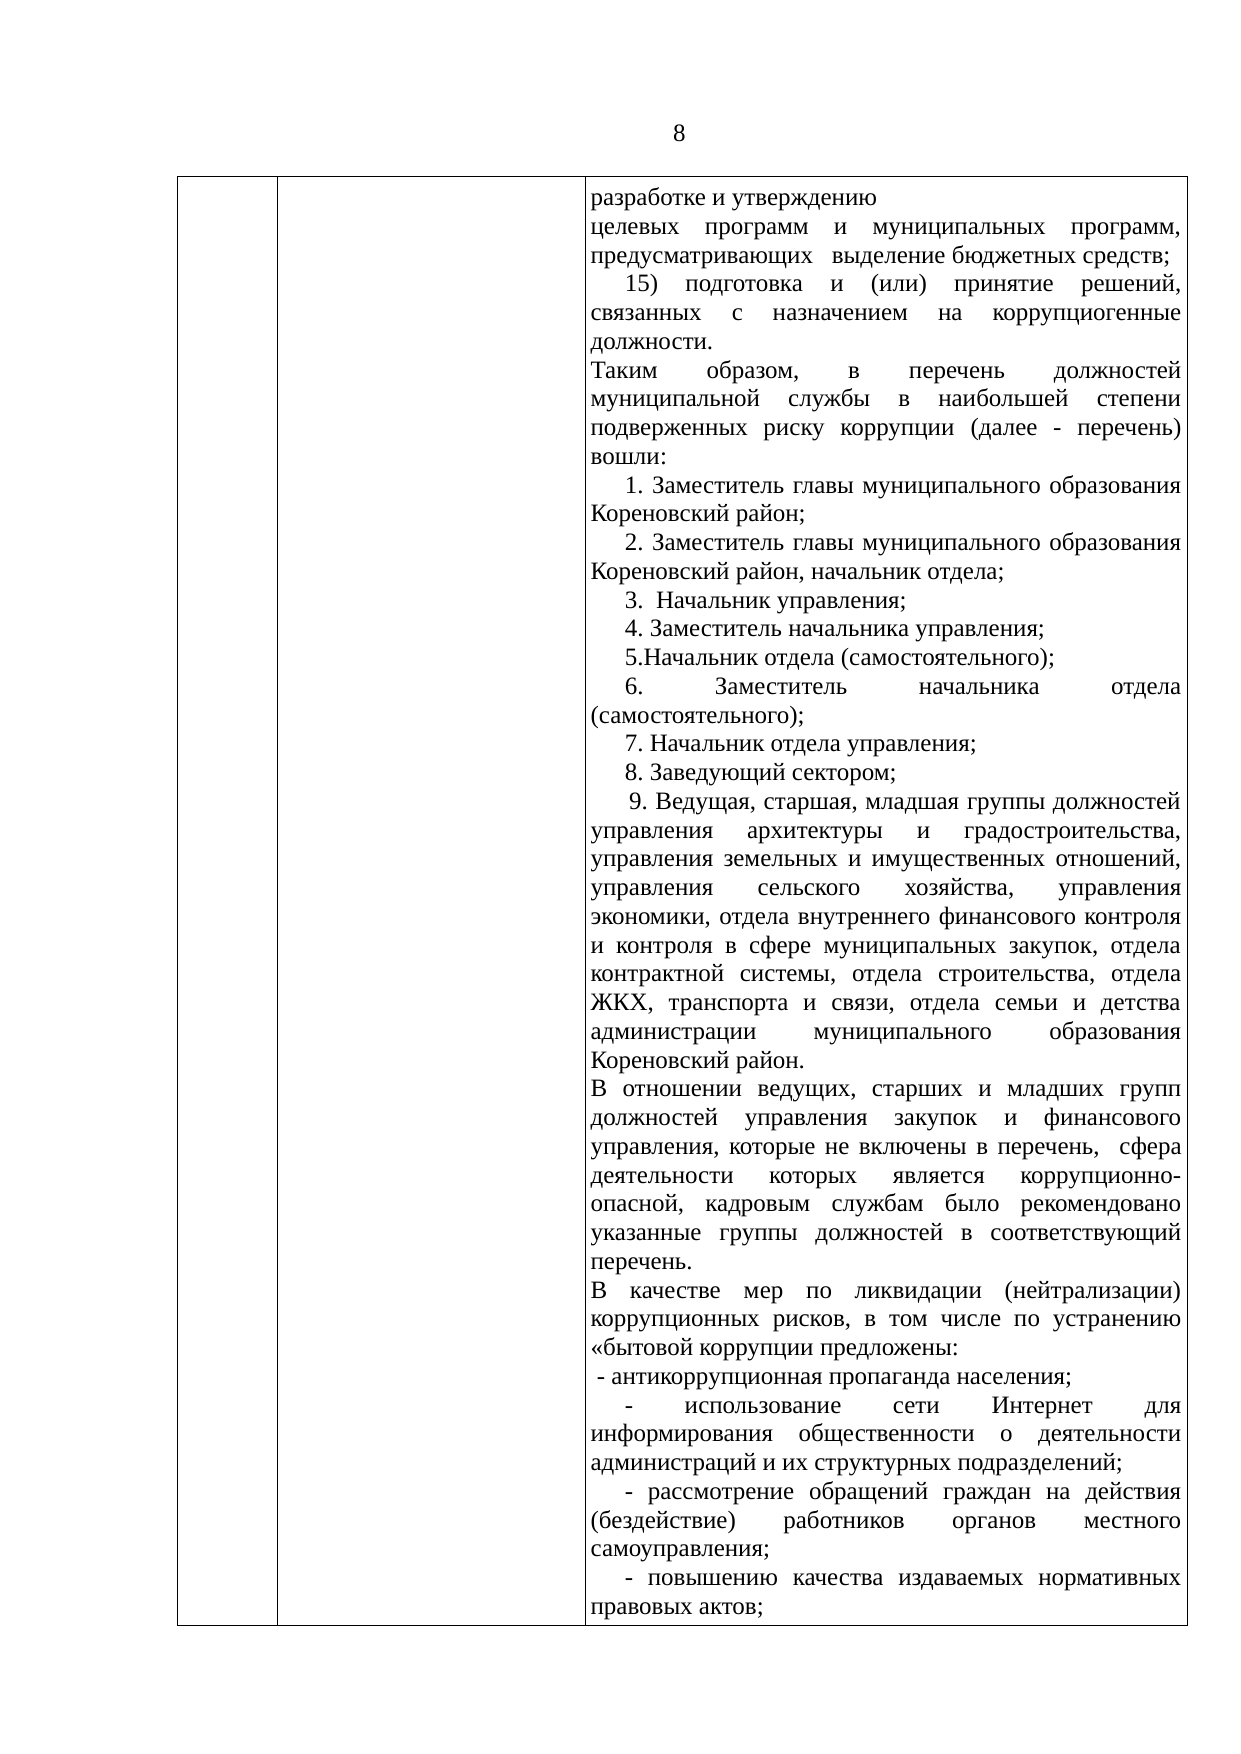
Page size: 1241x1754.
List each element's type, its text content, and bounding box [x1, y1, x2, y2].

table_cell [178, 177, 277, 1625]
table_cell [278, 177, 585, 1625]
table_cell разработке и утверждению целевых программ и муниципальных программ, предусматривающих выделение бюджетных средств; 15) подготовка и (или) принятие решений, связанных с назначением на коррупциогенные должности. Таким образом, в перечень должностей муниципальной службы в наибольшей степени подверженных риску коррупции (далее - перечень) вошли: 1. Заместитель главы муниципального образования Кореновский район; 2. Заместитель главы муниципального образования Кореновский район, начальник отдела; 3. Начальник управления; 4. Заместитель начальника управления; 5.Начальник отдела (самостоятельного); 6. Заместитель начальника отдела (самостоятельного); 7. Начальник отдела управления; 8. Заведующий сектором; 9. Ведущая, старшая, младшая группы должностей управления архитектуры и градостроительства, управления земельных и имущественных отношений, управления сельского хозяйства, управления экономики, отдела внутреннего финансового контроля и контроля в сфере муниципальных закупок, отдела контрактной системы, отдела строительства, отдела ЖКХ, транспорта и связи, отдела семьи и детства администрации муниципального образования Кореновский район. В отношении ведущих, старших и младших групп должностей управления закупок и финансового управления, которые не включены в перечень, сфера деятельности которых является коррупционно-опасной, кадровым службам было рекомендовано указанные группы должностей в соответствующий перечень. В качестве мер по ликвидации (нейтрализации) коррупционных рисков, в том числе по устранению «бытовой коррупции предложены: - антикоррупционная пропаганда населения; - использование сети Интернет для информирования общественности о деятельности администраций и их структурных подразделений; - рассмотрение обращений граждан на действия (бездействие) работников органов местного самоуправления; - повышению качества издаваемых нормативных правовых актов; [586, 177, 1187, 1625]
